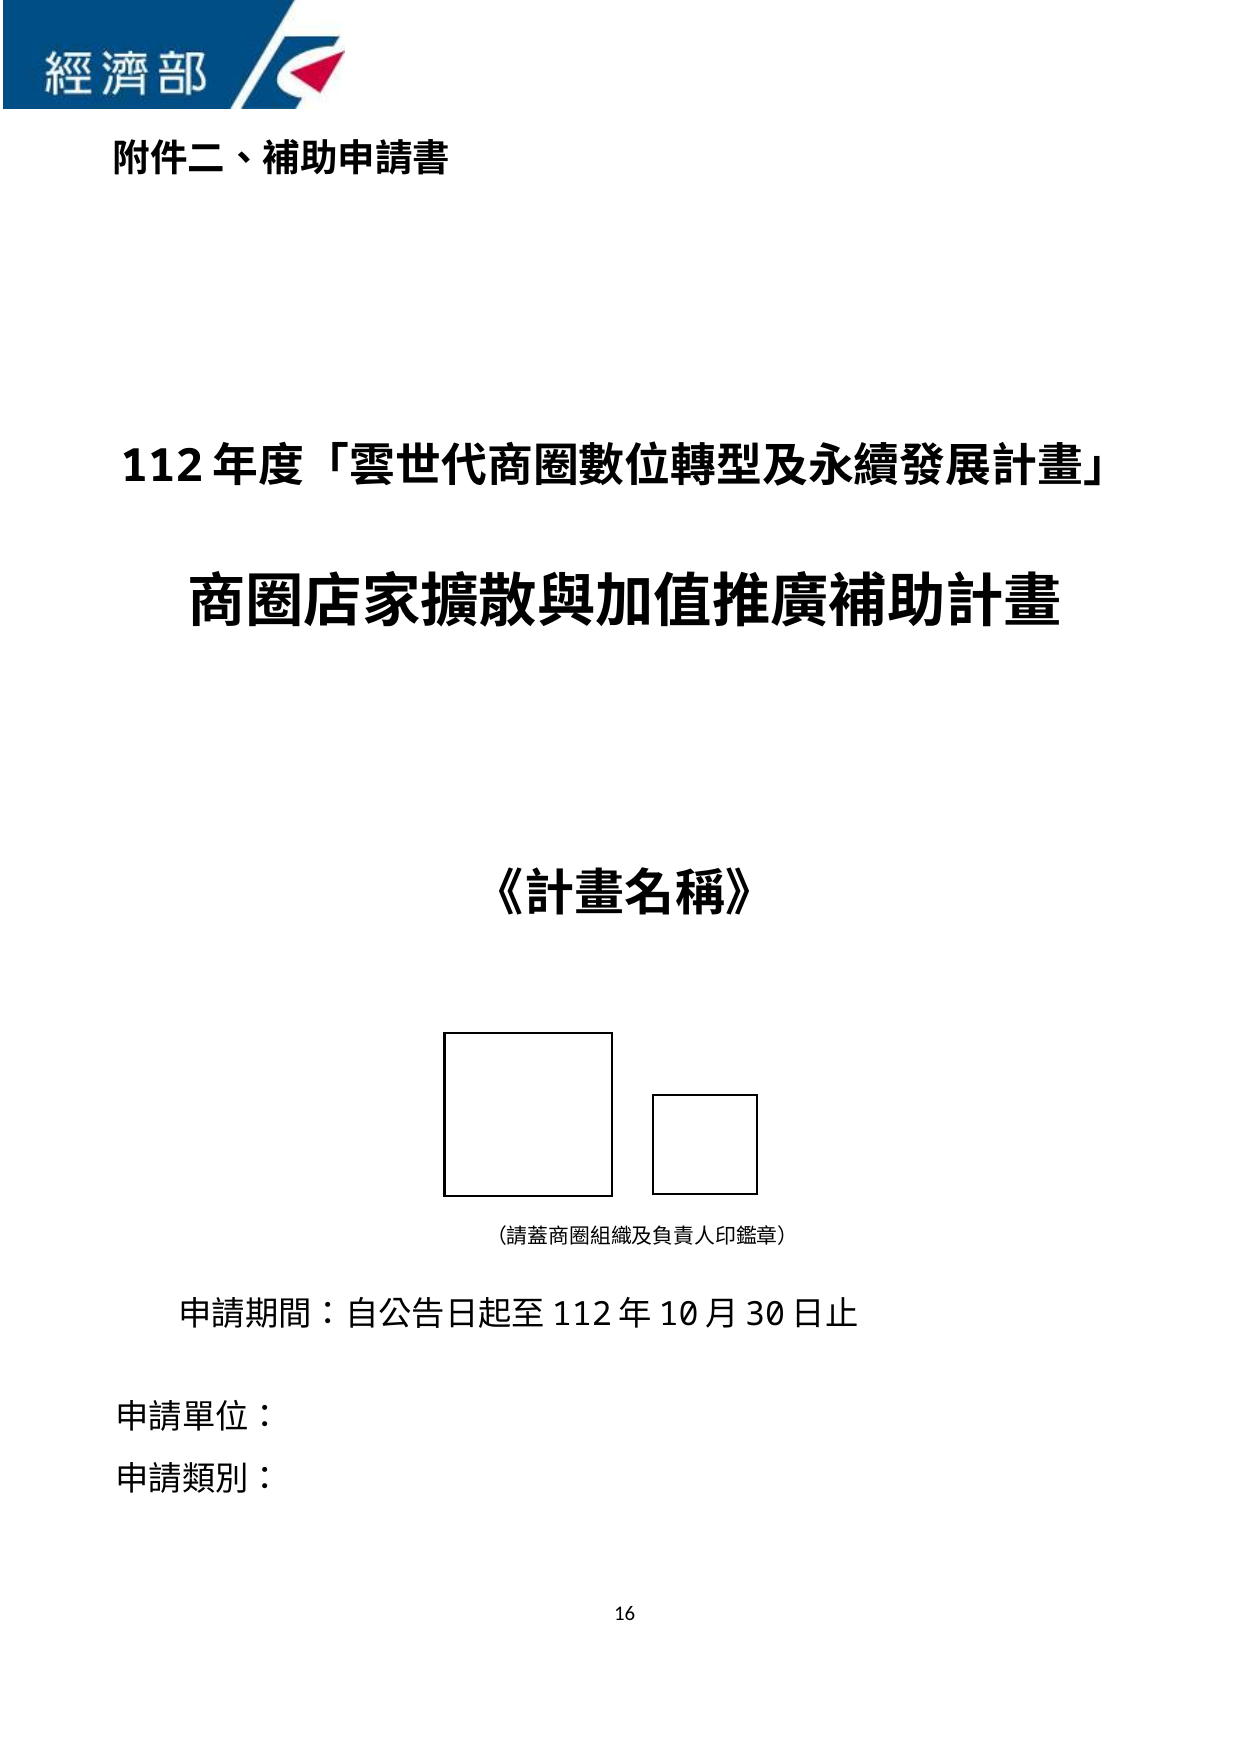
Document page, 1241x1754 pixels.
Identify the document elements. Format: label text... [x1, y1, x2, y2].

text 申請期間：自公告日起至112年10月30日止 [156, 1296, 1087, 1333]
table_cell [112, 1511, 1086, 1573]
table_header 申請單位： 申請類別： [112, 1386, 515, 1511]
text （請蓋商圈組織及負責人印鑑章） [112, 1204, 1137, 1255]
table_header [1081, 1386, 1086, 1511]
text 《計畫名稱》 [112, 853, 1137, 925]
table_header [515, 1386, 1081, 1511]
subtitle 附件二、補助申請書 [112, 128, 1137, 182]
text 112年度「雲世代商圈數位轉型及永續發展計畫」 [112, 428, 1137, 495]
text 商圈店家擴散與加值推廣補助計畫 [112, 555, 1137, 638]
